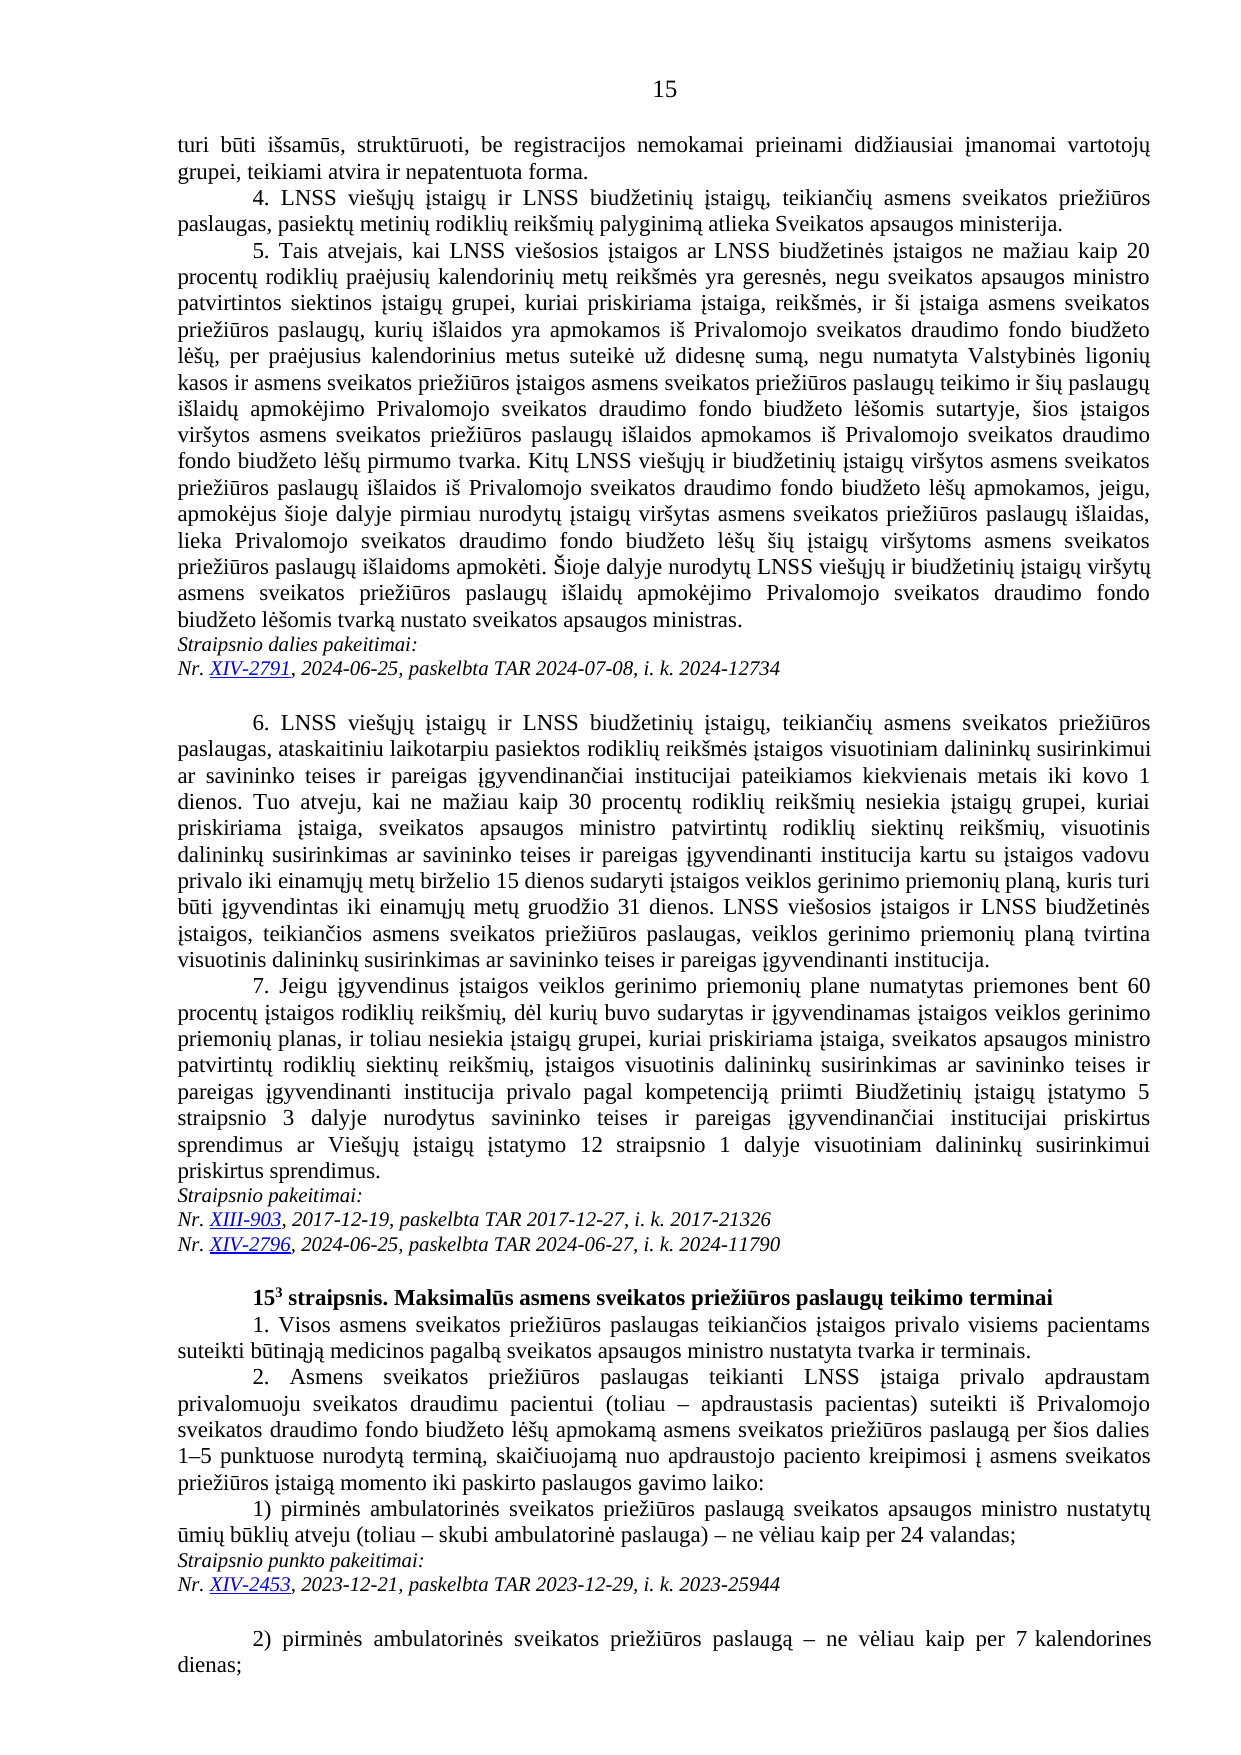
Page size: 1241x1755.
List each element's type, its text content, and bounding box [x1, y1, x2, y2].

text Straipsnio pakeitimai: [177, 1183, 1152, 1207]
text Nr. XIII-903, 2017-12-19, paskelbta TAR 2017-12-27, i. k. 2017-21326 [177, 1207, 1152, 1231]
text 153 straipsnis. Maksimalūs asmens sveikatos priežiūros paslaugų teikimo terminai [177, 1284, 1152, 1311]
text 5. Tais atvejais, kai LNSS viešosios įstaigos ar LNSS biudžetinės įstaigos ne mažiau kaip 20 procentų rodiklių praėjusių kalendorinių metų reikšmės yra geresnės, negu sveikatos apsaugos ministro patvirtintos siektinos įstaigų grupei, kuriai priskiriama įstaiga, reikšmės, ir ši įstaiga asmens sveikatos priežiūros paslaugų, kurių išlaidos yra apmokamos iš Privalomojo sveikatos draudimo fondo biudžeto lėšų, per praėjusius kalendorinius metus suteikė už didesnę sumą, negu numatyta Valstybinės ligonių kasos ir asmens sveikatos priežiūros įstaigos asmens sveikatos priežiūros paslaugų teikimo ir šių paslaugų išlaidų apmokėjimo Privalomojo sveikatos draudimo fondo biudžeto lėšomis sutartyje, šios įstaigos viršytos asmens sveikatos priežiūros paslaugų išlaidos apmokamos iš Privalomojo sveikatos draudimo fondo biudžeto lėšų pirmumo tvarka. Kitų LNSS viešųjų ir biudžetinių įstaigų viršytos asmens sveikatos priežiūros paslaugų išlaidos iš Privalomojo sveikatos draudimo fondo biudžeto lėšų apmokamos, jeigu, apmokėjus šioje dalyje pirmiau nurodytų įstaigų viršytas asmens sveikatos priežiūros paslaugų išlaidas, lieka Privalomojo sveikatos draudimo fondo biudžeto lėšų šių įstaigų viršytoms asmens sveikatos priežiūros paslaugų išlaidoms apmokėti. Šioje dalyje nurodytų LNSS viešųjų ir biudžetinių įstaigų viršytų asmens sveikatos priežiūros paslaugų išlaidų apmokėjimo Privalomojo sveikatos draudimo fondo biudžeto lėšomis tvarką nustato sveikatos apsaugos ministras. [177, 237, 1152, 632]
text 1) pirminės ambulatorinės sveikatos priežiūros paslaugą sveikatos apsaugos ministro nustatytų ūmių būklių atveju (toliau – skubi ambulatorinė paslauga) – ne vėliau kaip per 24 valandas; [177, 1495, 1152, 1548]
text 6. LNSS viešųjų įstaigų ir LNSS biudžetinių įstaigų, teikiančių asmens sveikatos priežiūros paslaugas, ataskaitiniu laikotarpiu pasiektos rodiklių reikšmės įstaigos visuotiniam dalininkų susirinkimui ar savininko teises ir pareigas įgyvendinančiai institucijai pateikiamos kiekvienais metais iki kovo 1 dienos. Tuo atveju, kai ne mažiau kaip 30 procentų rodiklių reikšmių nesiekia įstaigų grupei, kuriai priskiriama įstaiga, sveikatos apsaugos ministro patvirtintų rodiklių siektinų reikšmių, visuotinis dalininkų susirinkimas ar savininko teises ir pareigas įgyvendinanti institucija kartu su įstaigos vadovu privalo iki einamųjų metų birželio 15 dienos sudaryti įstaigos veiklos gerinimo priemonių planą, kuris turi būti įgyvendintas iki einamųjų metų gruodžio 31 dienos. LNSS viešosios įstaigos ir LNSS biudžetinės įstaigos, teikiančios asmens sveikatos priežiūros paslaugas, veiklos gerinimo priemonių planą tvirtina visuotinis dalininkų susirinkimas ar savininko teises ir pareigas įgyvendinanti institucija. [177, 709, 1152, 972]
text turi būti išsamūs, struktūruoti, be registracijos nemokamai prieinami didžiausiai įmanomai vartotojų grupei, teikiami atvira ir nepatentuota forma. [177, 131, 1152, 184]
text Nr. XIV-2796, 2024-06-25, paskelbta TAR 2024-06-27, i. k. 2024-11790 [177, 1231, 1152, 1256]
text 2) pirminės ambulatorinės sveikatos priežiūros paslaugą – ne vėliau kaip per 7 kalendorines dienas; [177, 1625, 1152, 1677]
text Straipsnio punkto pakeitimai: [177, 1548, 1152, 1572]
text Nr. XIV-2453, 2023-12-21, paskelbta TAR 2023-12-29, i. k. 2023-25944 [177, 1572, 1152, 1596]
text 7. Jeigu įgyvendinus įstaigos veiklos gerinimo priemonių plane numatytas priemones bent 60 procentų įstaigos rodiklių reikšmių, dėl kurių buvo sudarytas ir įgyvendinamas įstaigos veiklos gerinimo priemonių planas, ir toliau nesiekia įstaigų grupei, kuriai priskiriama įstaiga, sveikatos apsaugos ministro patvirtintų rodiklių siektinų reikšmių, įstaigos visuotinis dalininkų susirinkimas ar savininko teises ir pareigas įgyvendinanti institucija privalo pagal kompetenciją priimti Biudžetinių įstaigų įstatymo 5 straipsnio 3 dalyje nurodytus savininko teises ir pareigas įgyvendinančiai institucijai priskirtus sprendimus ar Viešųjų įstaigų įstatymo 12 straipsnio 1 dalyje visuotiniam dalininkų susirinkimui priskirtus sprendimus. [177, 972, 1152, 1183]
text 2. Asmens sveikatos priežiūros paslaugas teikianti LNSS įstaiga privalo apdraustam privalomuoju sveikatos draudimu pacientui (toliau – apdraustasis pacientas) suteikti iš Privalomojo sveikatos draudimo fondo biudžeto lėšų apmokamą asmens sveikatos priežiūros paslaugą per šios dalies 1–5 punktuose nurodytą terminą, skaičiuojamą nuo apdraustojo paciento kreipimosi į asmens sveikatos priežiūros įstaigą momento iki paskirto paslaugos gavimo laiko: [177, 1363, 1152, 1495]
text Nr. XIV-2791, 2024-06-25, paskelbta TAR 2024-07-08, i. k. 2024-12734 [177, 656, 1152, 680]
text 4. LNSS viešųjų įstaigų ir LNSS biudžetinių įstaigų, teikiančių asmens sveikatos priežiūros paslaugas, pasiektų metinių rodiklių reikšmių palyginimą atlieka Sveikatos apsaugos ministerija. [177, 184, 1152, 237]
text 1. Visos asmens sveikatos priežiūros paslaugas teikiančios įstaigos privalo visiems pacientams suteikti būtinąją medicinos pagalbą sveikatos apsaugos ministro nustatyta tvarka ir terminais. [177, 1311, 1152, 1363]
text Straipsnio dalies pakeitimai: [177, 632, 1152, 656]
